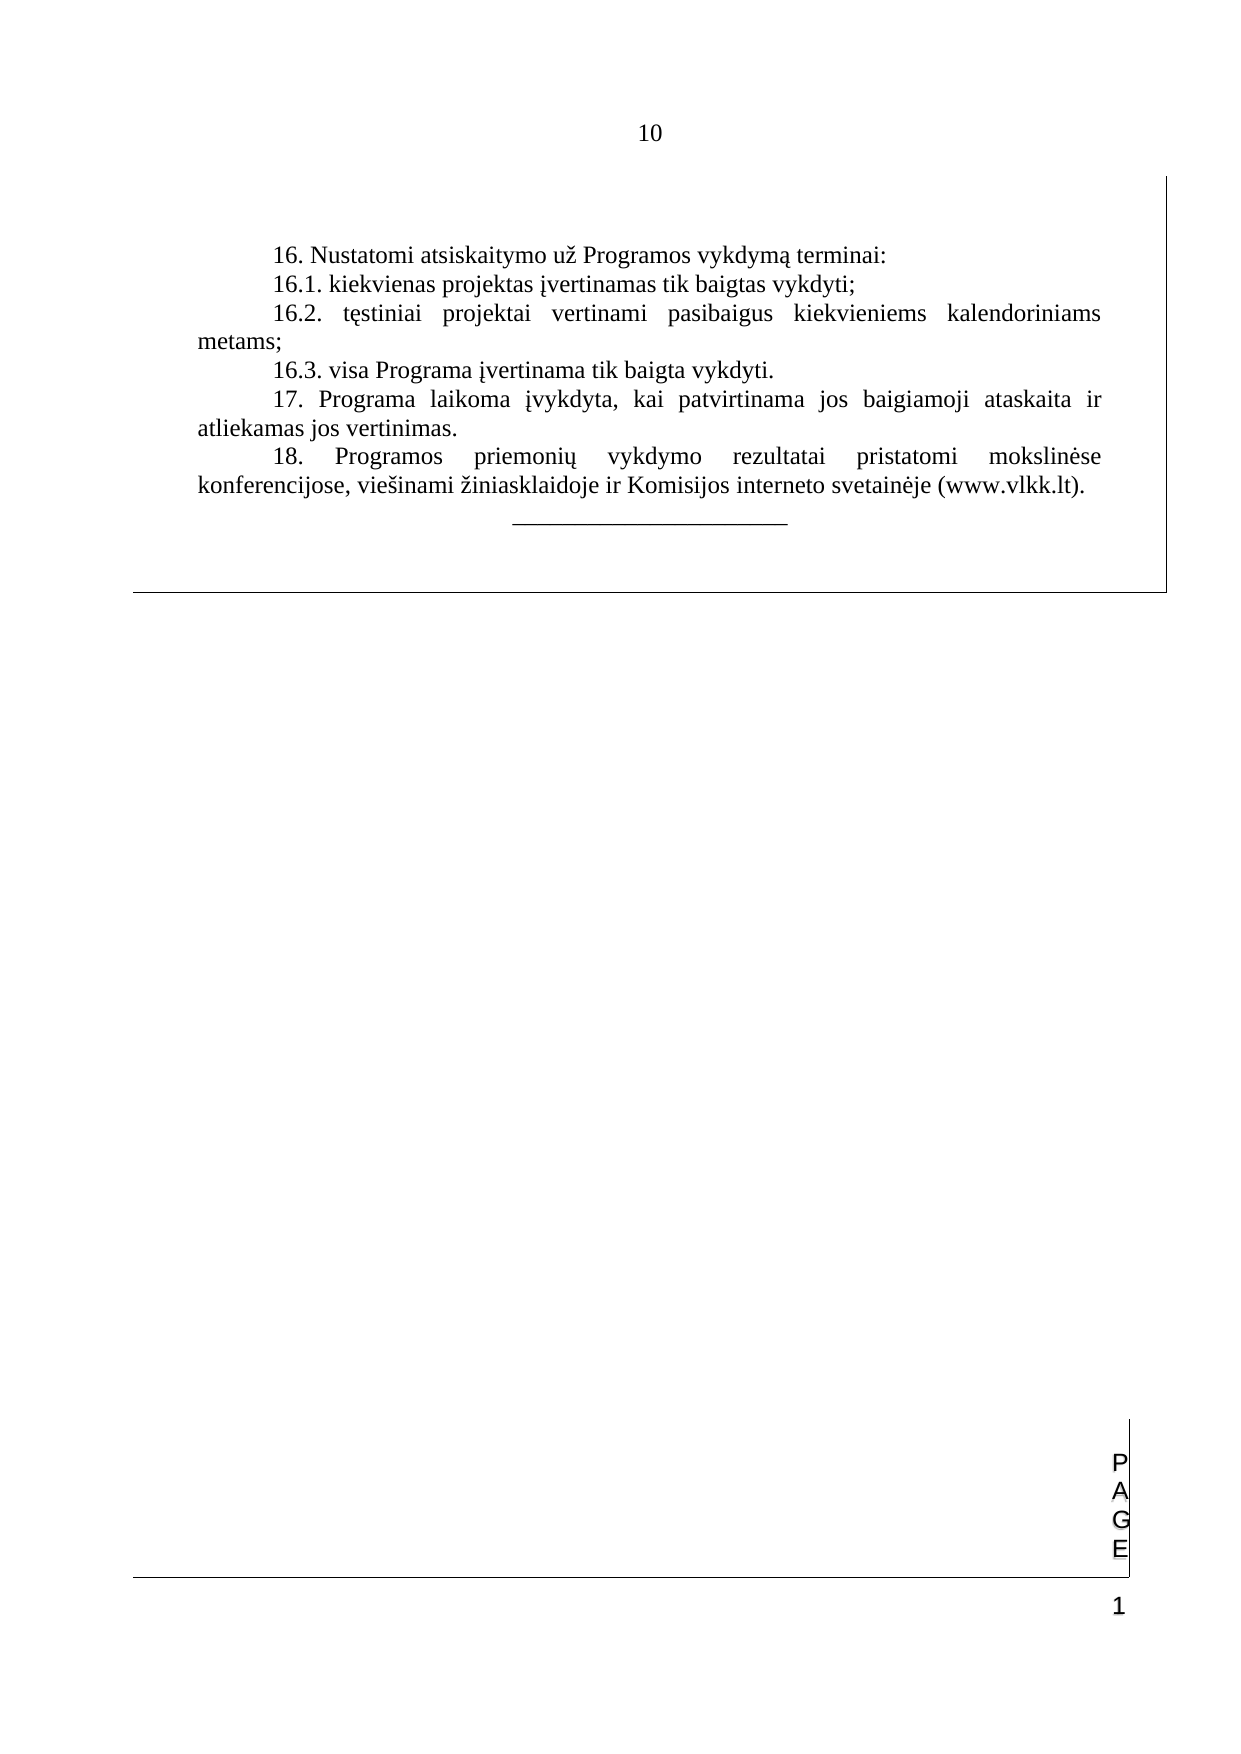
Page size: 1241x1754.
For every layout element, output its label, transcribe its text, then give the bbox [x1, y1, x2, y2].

text 18. Programos priemonių vykdymo rezultatai pristatomi mokslinėse konferencijose, viešinami žiniasklaidoje ir Komisijos interneto svetainėje (www.vlkk.lt). [133, 441, 1166, 499]
text 16.1. kiekvienas projektas įvertinamas tik baigtas vykdyti; [133, 269, 1166, 298]
text 16.2. tęstiniai projektai vertinami pasibaigus kiekvieniems kalendoriniams metams; [133, 298, 1166, 355]
text 16. Nustatomi atsiskaitymo už Programos vykdymą terminai: [133, 176, 1166, 269]
text 16.3. visa Programa įvertinama tik baigta vykdyti. [133, 355, 1166, 384]
text 17. Programa laikoma įvykdyta, kai patvirtinama jos baigiamoji ataskaita ir atliekamas jos vertinimas. [133, 384, 1166, 441]
text ______________________ [133, 499, 1166, 592]
